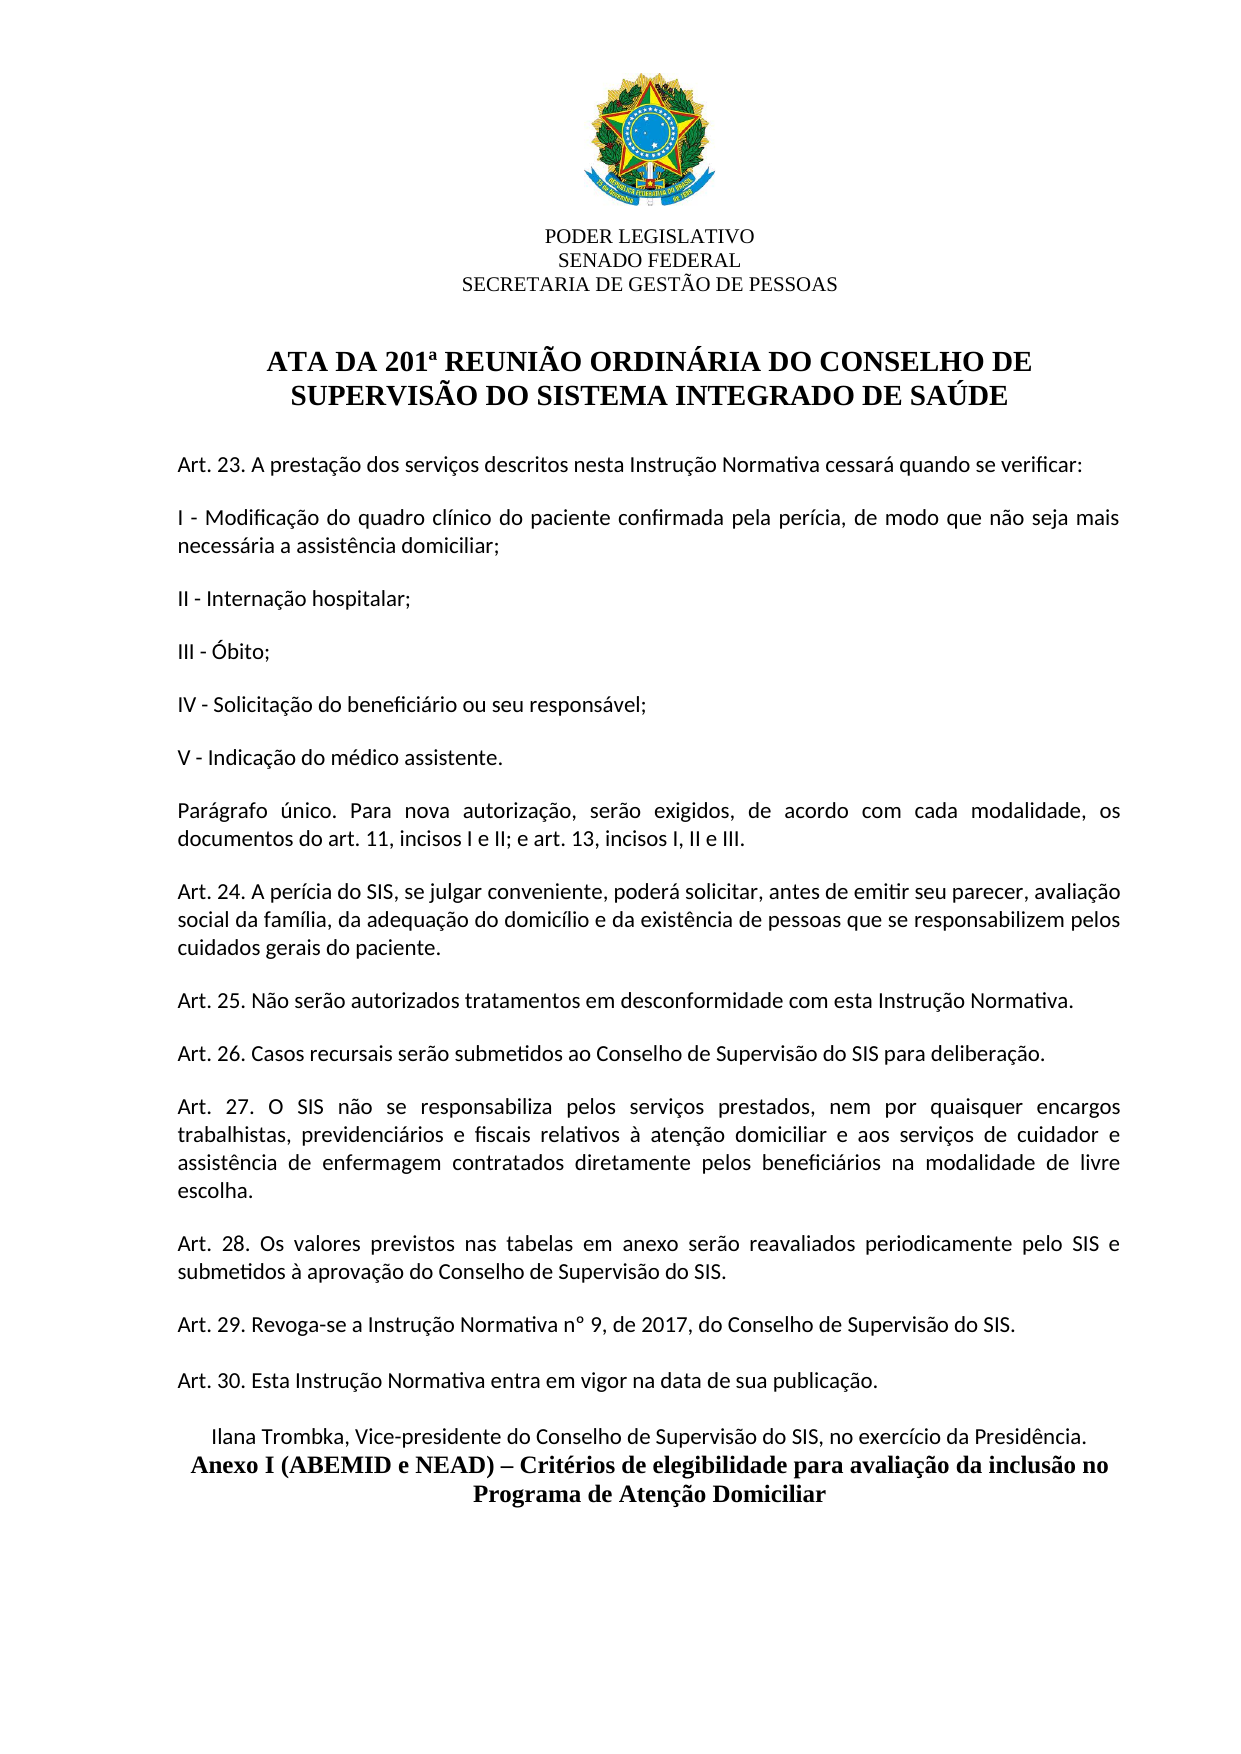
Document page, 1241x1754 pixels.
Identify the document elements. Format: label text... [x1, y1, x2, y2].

text II - Internação hospitalar; [177, 584, 1122, 612]
text Art. 28. Os valores previstos nas tabelas em anexo serão reavaliados periodicamente pelo SIS e submetidos à aprovação do Conselho de Supervisão do SIS. [177, 1229, 1122, 1285]
text Art. 25. Não serão autorizados tratamentos em desconformidade com esta Instrução Normativa. [177, 986, 1122, 1014]
text Art. 29. Revoga-se a Instrução Normativa nº 9, de 2017, do Conselho de Supervisão do SIS. [177, 1310, 1122, 1338]
text Art. 24. A perícia do SIS, se julgar conveniente, poderá solicitar, antes de emitir seu parecer, avaliação social da família, da adequação do domicílio e da existência de pessoas que se responsabilizem pelos cuidados gerais do paciente. [177, 877, 1122, 961]
text Art. 23. A prestação dos serviços descritos nesta Instrução Normativa cessará quando se verificar: [177, 450, 1122, 478]
text Art. 27. O SIS não se responsabiliza pelos serviços prestados, nem por quaisquer encargos trabalhistas, previdenciários e fiscais relativos à atenção domiciliar e aos serviços de cuidador e assistência de enfermagem contratados diretamente pelos beneficiários na modalidade de livre escolha. [177, 1092, 1122, 1204]
text Parágrafo único. Para nova autorização, serão exigidos, de acordo com cada modalidade, os documentos do art. 11, incisos I e II; e art. 13, incisos I, II e III. [177, 796, 1122, 852]
text V - Indicação do médico assistente. [177, 743, 1122, 771]
text I - Modificação do quadro clínico do paciente confirmada pela perícia, de modo que não seja mais necessária a assistência domiciliar; [177, 503, 1122, 559]
text III - Óbito; [177, 637, 1122, 665]
text Art. 30. Esta Instrução Normativa entra em vigor na data de sua publicação. [177, 1366, 1122, 1394]
text Ilana Trombka, Vice-presidente do Conselho de Supervisão do SIS, no exercício da Presidência. [177, 1422, 1122, 1451]
text IV - Solicitação do beneficiário ou seu responsável; [177, 690, 1122, 718]
text Anexo I (ABEMID e NEAD) – Critérios de elegibilidade para avaliação da inclusão no Programa de Atenção Domiciliar [177, 1451, 1122, 1508]
text Art. 26. Casos recursais serão submetidos ao Conselho de Supervisão do SIS para deliberação. [177, 1039, 1122, 1067]
